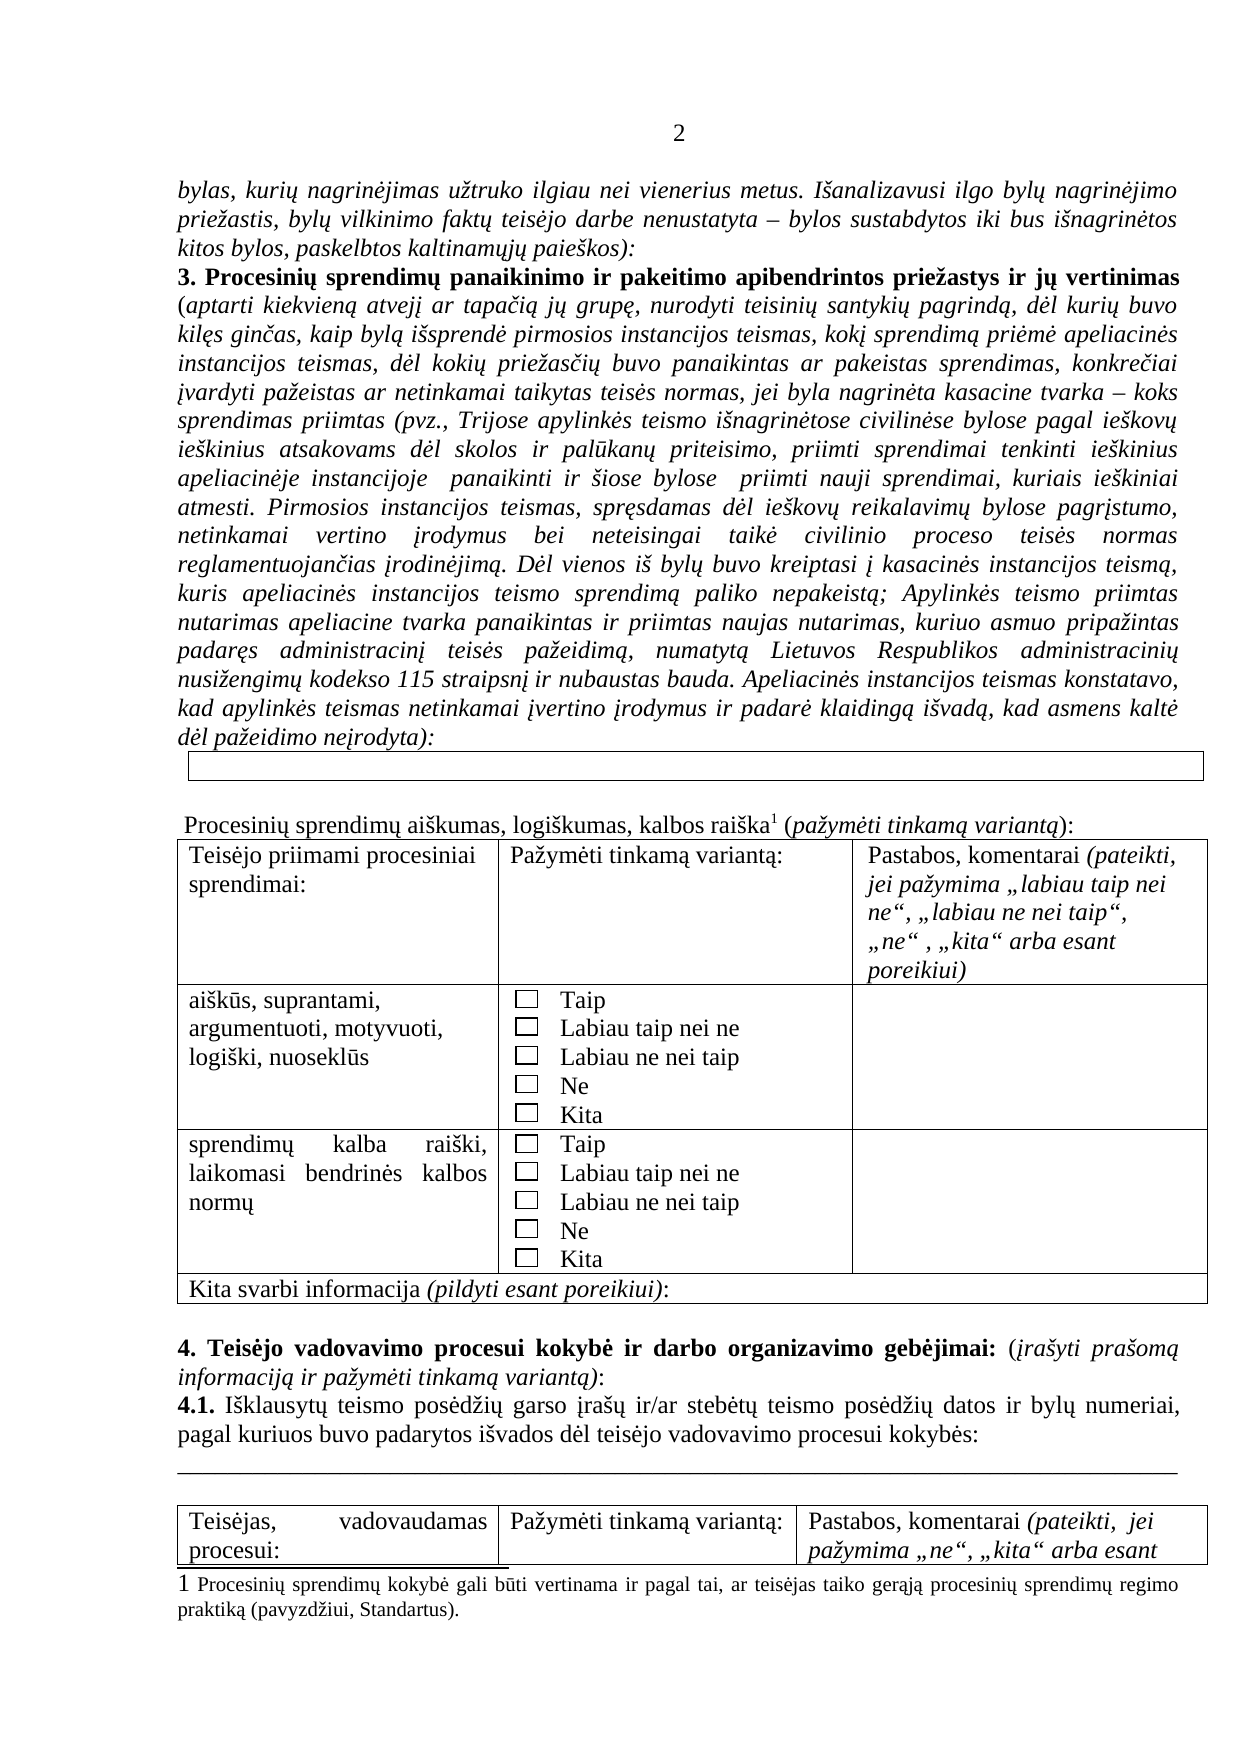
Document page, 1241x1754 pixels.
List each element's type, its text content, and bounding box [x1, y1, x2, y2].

text Procesinių sprendimų kokybė gali būti vertinama ir pagal tai, ar teisėjas taiko gerąją procesinių sprendimų regimo praktiką (pavyzdžiui, Standartus). [177, 1568, 1181, 1621]
text 3. Procesinių sprendimų panaikinimo ir pakeitimo apibendrintos priežastys ir jų vertinimas (aptarti kiekvieną atvejį ar tapačią jų grupę, nurodyti teisinių santykių pagrindą, dėl kurių buvo kilęs ginčas, kaip bylą išsprendė pirmosios instancijos teismas, kokį sprendimą priėmė apeliacinės instancijos teismas, dėl kokių priežasčių buvo panaikintas ar pakeistas sprendimas, konkrečiai įvardyti pažeistas ar netinkamai taikytas teisės normas, jei byla nagrinėta kasacine tvarka – koks sprendimas priimtas (pvz., Trijose apylinkės teismo išnagrinėtose civilinėse bylose pagal ieškovų ieškinius atsakovams dėl skolos ir palūkanų priteisimo, priimti sprendimai tenkinti ieškinius apeliacinėje instancijoje panaikinti ir šiose bylose priimti nauji sprendimai, kuriais ieškiniai atmesti. Pirmosios instancijos teismas, spręsdamas dėl ieškovų reikalavimų bylose pagrįstumo, netinkamai vertino įrodymus bei neteisingai taikė civilinio proceso teisės normas reglamentuojančias įrodinėjimą. Dėl vienos iš bylų buvo kreiptasi į kasacinės instancijos teismą, kuris apeliacinės instancijos teismo sprendimą paliko nepakeistą; Apylinkės teismo priimtas nutarimas apeliacine tvarka panaikintas ir priimtas naujas nutarimas, kuriuo asmuo pripažintas padaręs administracinį teisės pažeidimą, numatytą Lietuvos Respublikos administracinių nusižengimų kodekso 115 straipsnį ir nubaustas bauda. Apeliacinės instancijos teismas konstatavo, kad apylinkės teismas netinkamai įvertino įrodymus ir padarė klaidingą išvadą, kad asmens kaltė dėl pažeidimo neįrodyta): [177, 262, 1181, 751]
table_header Pažymėti tinkamą variantą: [499, 840, 852, 984]
text bylas, kurių nagrinėjimas užtruko ilgiau nei vienerius metus. Išanalizavusi ilgo bylų nagrinėjimo priežastis, bylų vilkinimo faktų teisėjo darbe nenustatyta – bylos sustabdytos iki bus išnagrinėtos kitos bylos, paskelbtos kaltinamųjų paieškos): [177, 176, 1181, 262]
text Procesinių sprendimų aiškumas, logiškumas, kalbos raiška (pažymėti tinkamą variantą): [177, 810, 1181, 839]
table_header [189, 752, 1203, 780]
text 4.1. Išklausytų teismo posėdžių garso įrašų ir/ar stebėtų teismo posėdžių datos ir bylų numeriai, pagal kuriuos buvo padarytos išvados dėl teisėjo vadovavimo procesui kokybės: [177, 1390, 1181, 1448]
table_header Pastabos, komentarai (pateikti, jei pažymima „labiau taip nei ne“, „labiau ne nei taip“, „ne“ , „kita“ arba esant poreikiui) [853, 840, 1207, 984]
text ________________________________________________________________________________ [177, 1448, 1181, 1477]
table_cell [853, 985, 1207, 1128]
table_cell sprendimų kalba raiški, laikomasi bendrinės kalbos normų [178, 1130, 498, 1273]
table_cell [853, 1130, 1207, 1273]
table_cell Taip Labiau taip nei ne Labiau ne nei taip Ne Kita [499, 985, 852, 1128]
text 4. Teisėjo vadovavimo procesui kokybė ir darbo organizavimo gebėjimai: (įrašyti prašomą informaciją ir pažymėti tinkamą variantą): [177, 1333, 1181, 1390]
table_header Pastabos, komentarai (pateikti, jei pažymima „ne“, „kita“ arba esant [797, 1506, 1207, 1564]
table_header Teisėjo priimami procesiniai sprendimai: [178, 840, 498, 984]
table_cell Taip Labiau taip nei ne Labiau ne nei taip Ne Kita [499, 1130, 852, 1273]
table_cell Kita svarbi informacija (pildyti esant poreikiui): [178, 1274, 1207, 1303]
table_header Pažymėti tinkamą variantą: [499, 1506, 796, 1564]
table_cell aiškūs, suprantami, argumentuoti, motyvuoti, logiški, nuoseklūs [178, 985, 498, 1128]
table_header Teisėjas, vadovaudamas procesui: [178, 1506, 498, 1564]
